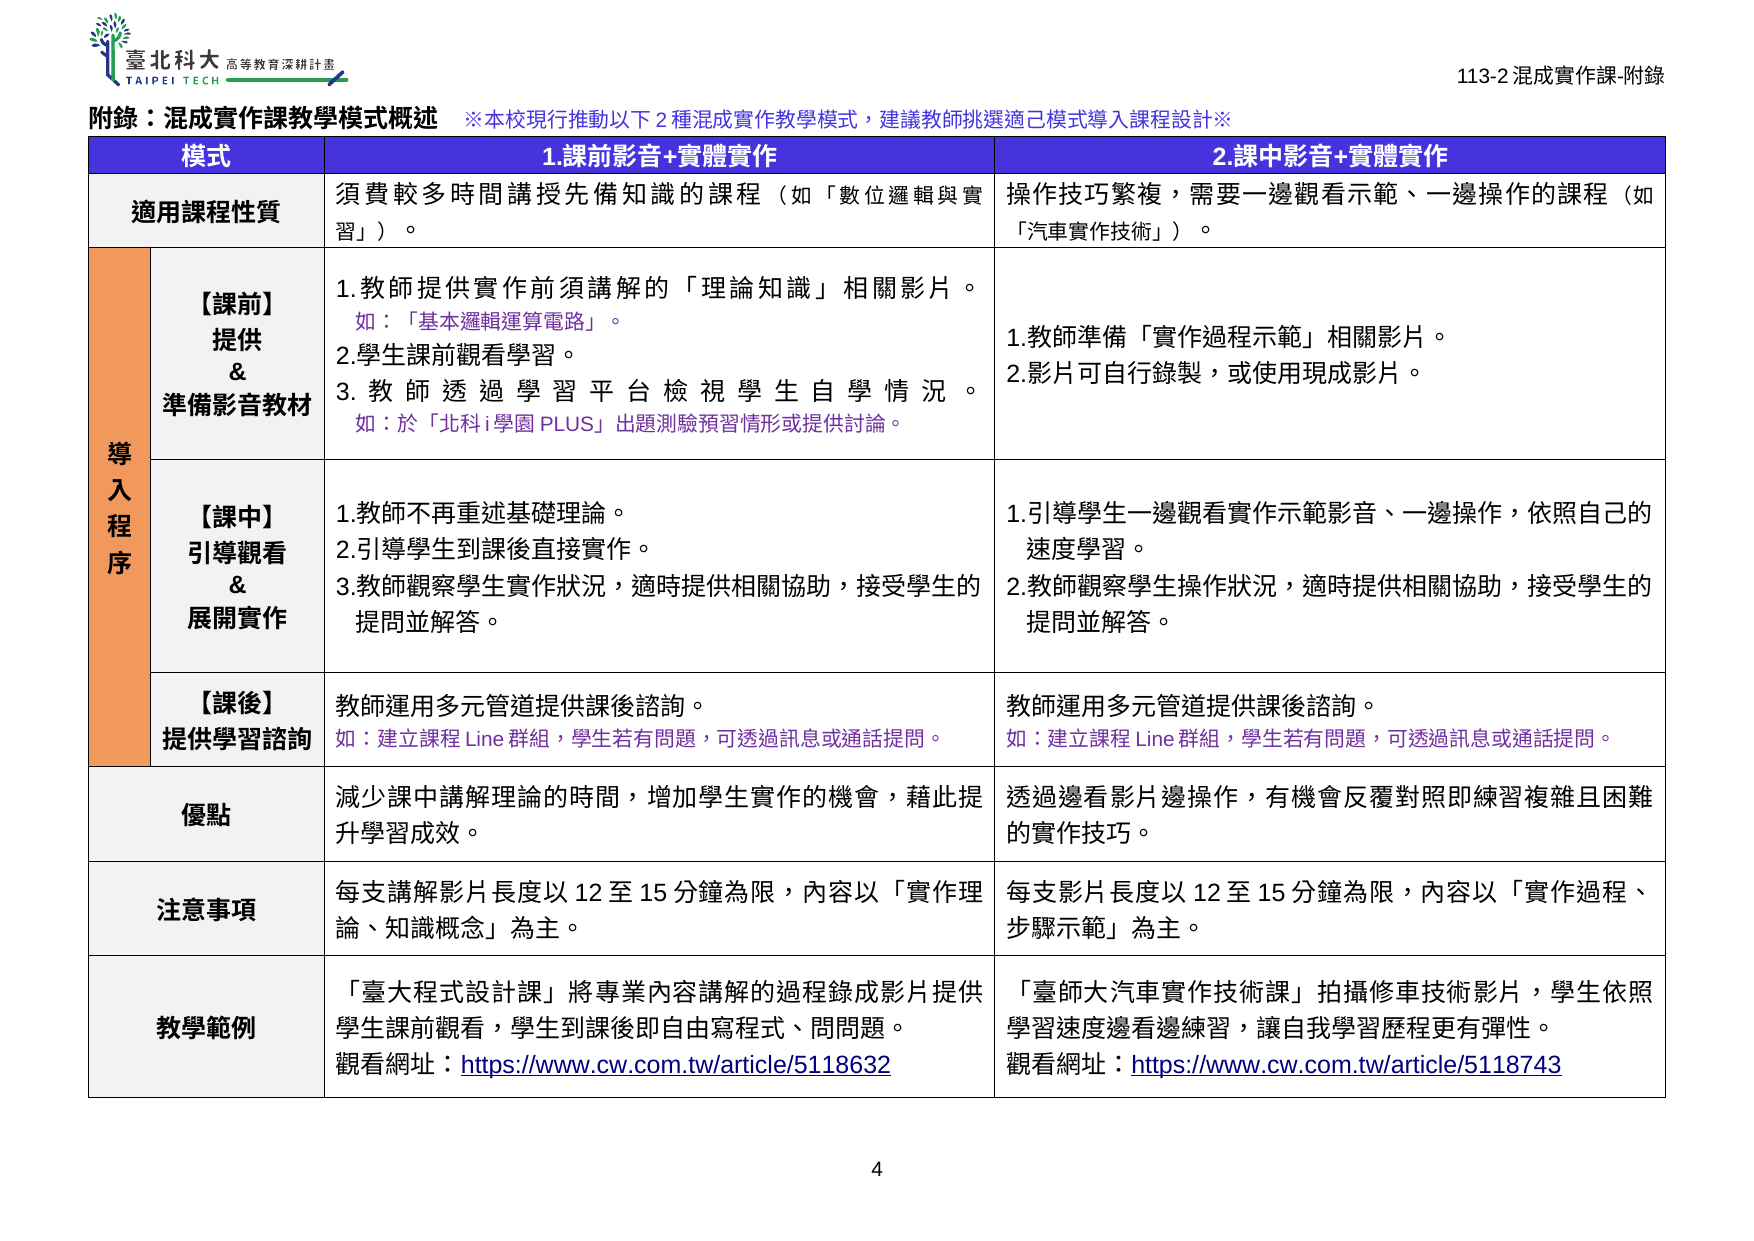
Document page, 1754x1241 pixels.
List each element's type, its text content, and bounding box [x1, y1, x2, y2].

table_cell 1.教師提供實作前須講解的「理論知識」相關影片。 如：「基本邏輯運算電路」。 2.學生課前觀看學習。 3.教師透過學習平台檢視學生自學情況。 如：於「北科i學園PLUS」出題測驗預習情形或提供討論。 [325, 248, 994, 459]
text 附錄：混成實作課教學模式概述 ※本校現行推動以下2種混成實作教學模式，建議教師挑選適己模式導入課程設計※ [89, 92, 1665, 136]
table_cell 1.教師不再重述基礎理論。 2.引導學生到課後直接實作。 3.教師觀察學生實作狀況，適時提供相關協助，接受學生的提問並解答。 [325, 460, 994, 672]
table_cell 須費較多時間講授先備知識的課程（如「數位邏輯與實習」）。 [325, 174, 994, 247]
table_cell 導入程序 [89, 248, 150, 766]
table_cell 【課前】 提供 & 準備影音教材 [151, 248, 324, 459]
table_cell 「臺師大汽車實作技術課」拍攝修車技術影片，學生依照學習速度邊看邊練習，讓自我學習歷程更有彈性。 觀看網址：https://www.cw.com.tw/article/5118743 [995, 956, 1665, 1097]
table_cell 優點 [89, 767, 324, 861]
table_cell 透過邊看影片邊操作，有機會反覆對照即練習複雜且困難的實作技巧。 [995, 767, 1665, 861]
table_cell 操作技巧繁複，需要一邊觀看示範、一邊操作的課程（如「汽車實作技術」）。 [995, 174, 1665, 247]
table_cell 【課中】 引導觀看 & 展開實作 [151, 460, 324, 672]
table_cell 教學範例 [89, 956, 324, 1097]
table_cell 【課後】 提供學習諮詢 [151, 673, 324, 766]
table_cell 每支影片長度以12至15分鐘為限，內容以「實作過程、步驟示範」為主。 [995, 862, 1665, 955]
table_cell 每支講解影片長度以12至15分鐘為限，內容以「實作理論、知識概念」為主。 [325, 862, 994, 955]
table_header 模式 [89, 137, 324, 173]
table_cell 注意事項 [89, 862, 324, 955]
table_cell 適用課程性質 [89, 174, 324, 247]
table_cell 教師運用多元管道提供課後諮詢。 如：建立課程Line群組，學生若有問題，可透過訊息或通話提問。 [995, 673, 1665, 766]
table_header 1.課前影音+實體實作 [325, 137, 994, 173]
table_cell 「臺大程式設計課」將專業內容講解的過程錄成影片提供學生課前觀看，學生到課後即自由寫程式、問問題。 觀看網址：https://www.cw.com.tw/article/5118632 [325, 956, 994, 1097]
table_cell 1.教師準備「實作過程示範」相關影片。 2.影片可自行錄製，或使用現成影片。 [995, 248, 1665, 459]
table_header 2.課中影音+實體實作 [995, 137, 1665, 173]
table_cell 減少課中講解理論的時間，增加學生實作的機會，藉此提升學習成效。 [325, 767, 994, 861]
table_cell 1.引導學生一邊觀看實作示範影音、一邊操作，依照自己的速度學習。 2.教師觀察學生操作狀況，適時提供相關協助，接受學生的提問並解答。 [995, 460, 1665, 672]
table_cell 教師運用多元管道提供課後諮詢。 如：建立課程Line群組，學生若有問題，可透過訊息或通話提問。 [325, 673, 994, 766]
